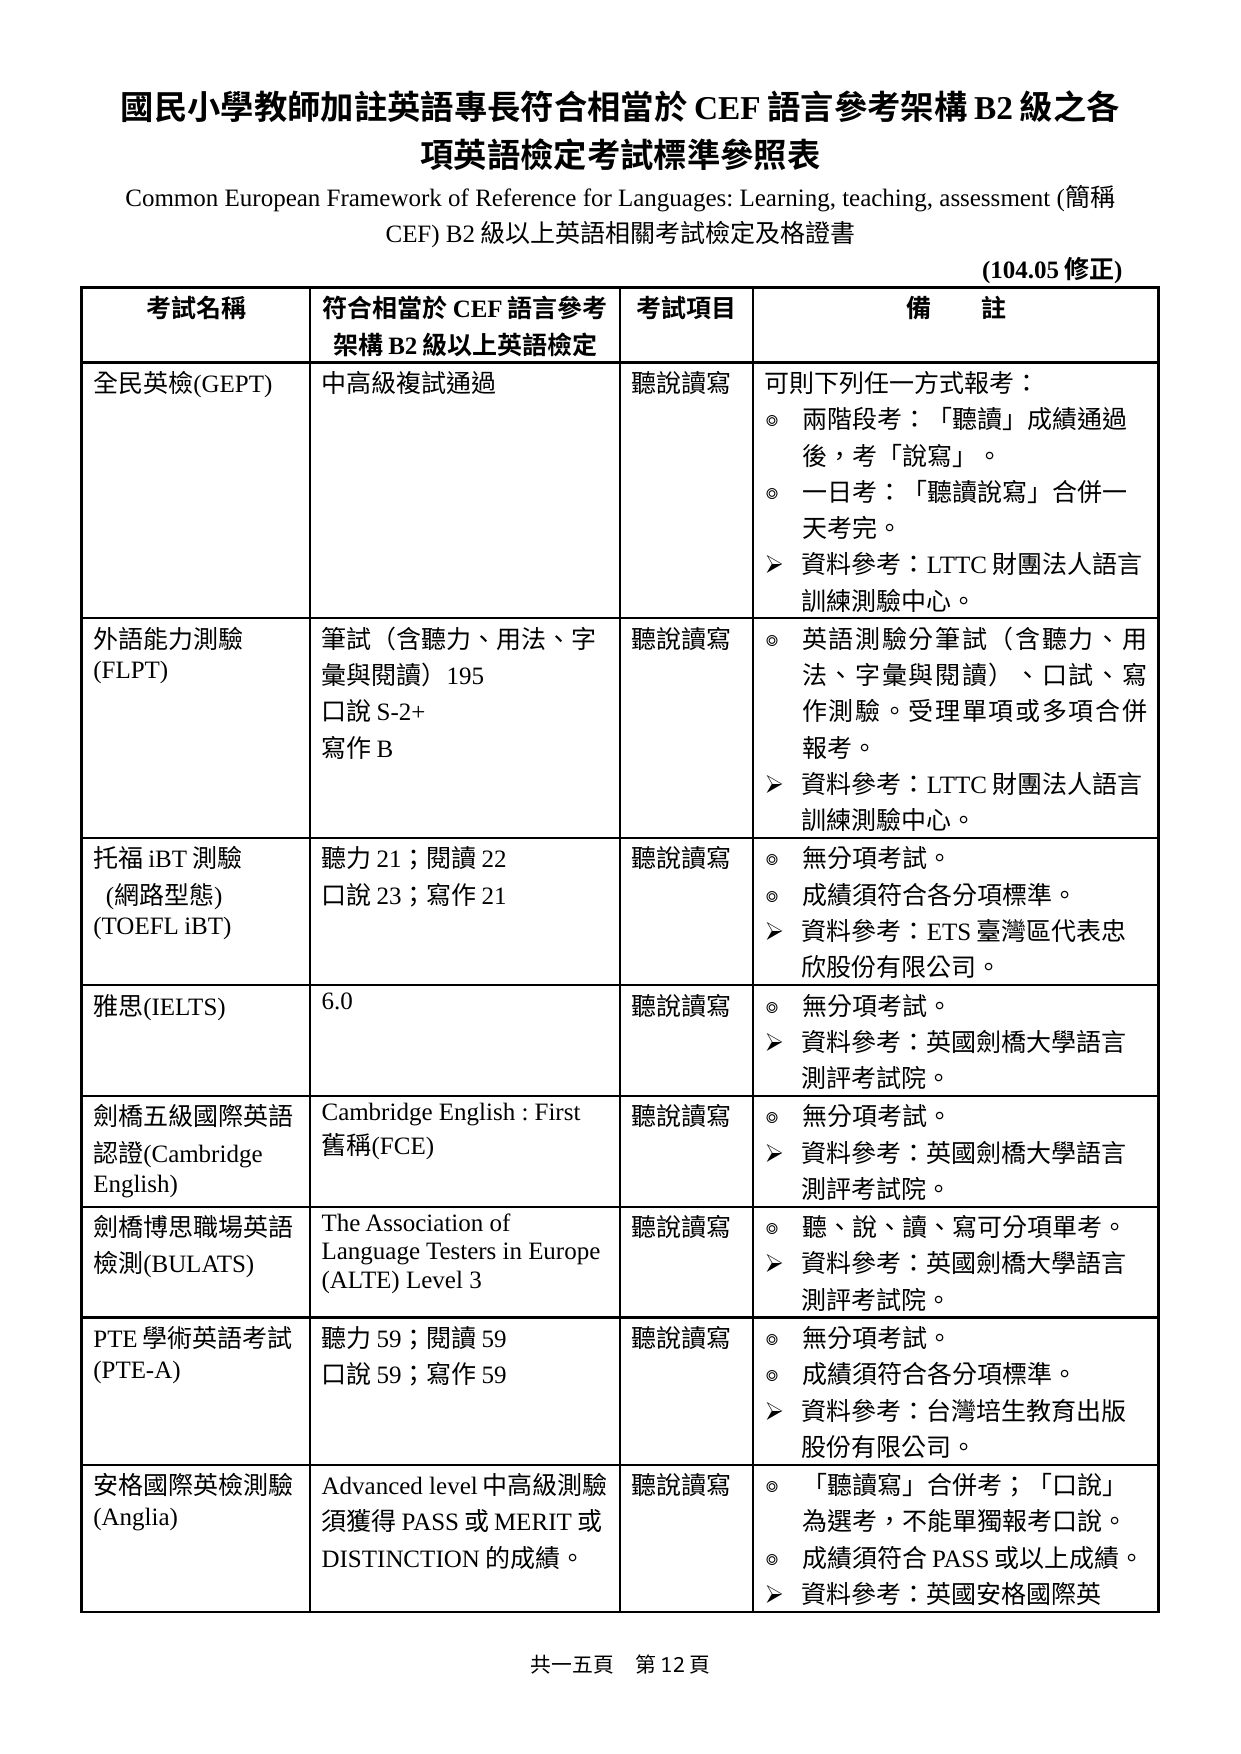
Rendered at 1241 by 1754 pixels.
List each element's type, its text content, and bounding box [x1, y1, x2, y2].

table_cell 雅思(IELTS) [83, 986, 309, 1095]
table_header 符合相當於CEF語言參考架構B2級以上英語檢定 [311, 289, 619, 361]
table_cell 聽說讀寫 [621, 839, 752, 984]
table_cell 英語測驗分筆試（含聽力、用法、字彙與閱讀）、口試、寫作測驗。受理單項或多項合併報考。 資料參考：LTTC財團法人語言訓練測驗中心。 [754, 619, 1157, 837]
table_cell Cambridge English : First 舊稱(FCE) [311, 1097, 619, 1206]
table_cell 無分項考試。 成績須符合各分項標準。 資料參考：台灣培生教育出版股份有限公司。 [754, 1319, 1157, 1463]
table_cell 中高級複試通過 [311, 364, 619, 617]
table_header 備 註 [754, 289, 1157, 361]
table_header 考試名稱 [83, 289, 309, 361]
table_cell PTE學術英語考試(PTE-A) [83, 1319, 309, 1463]
table_cell 聽說讀寫 [621, 1208, 752, 1316]
table_cell 聽說讀寫 [621, 1097, 752, 1206]
table_cell 聽、說、讀、寫可分項單考。 資料參考：英國劍橋大學語言測評考試院。 [754, 1208, 1157, 1316]
table_cell 聽力21；閱讀22 口說23；寫作21 [311, 839, 619, 984]
table_cell 聽說讀寫 [621, 986, 752, 1095]
table_cell 劍橋博思職場英語檢測(BULATS) [83, 1208, 309, 1316]
text Common European Framework of Reference for Languages: Learning, teaching, assessment (簡稱CEF) B2級以上英語相關考試檢定及格證書 [118, 177, 1122, 249]
table_cell 可則下列任一方式報考： 兩階段考：「聽讀」成績通過後，考「說寫」。 一日考：「聽讀說寫」合併一天考完。 資料參考：LTTC財團法人語言訓練測驗中心。 [754, 364, 1157, 617]
text 國民小學教師加註英語專長符合相當於CEF語言參考架構B2級之各項英語檢定考試標準參照表 [118, 81, 1122, 177]
table_cell 無分項考試。 資料參考：英國劍橋大學語言測評考試院。 [754, 1097, 1157, 1206]
table_cell 聽說讀寫 [621, 364, 752, 617]
table_cell 聽力59；閱讀59 口說59；寫作59 [311, 1319, 619, 1463]
table_cell 無分項考試。 資料參考：英國劍橋大學語言測評考試院。 [754, 986, 1157, 1095]
table_cell 聽說讀寫 [621, 1466, 752, 1611]
table_cell 聽說讀寫 [621, 619, 752, 837]
table_cell The Association of Language Testers in Europe (ALTE) Level 3 [311, 1208, 619, 1316]
table_cell 安格國際英檢測驗(Anglia) [83, 1466, 309, 1611]
table_cell 全民英檢(GEPT) [83, 364, 309, 617]
table_cell 外語能力測驗(FLPT) [83, 619, 309, 837]
table_header 考試項目 [621, 289, 752, 361]
table_cell 劍橋五級國際英語認證(Cambridge English) [83, 1097, 309, 1206]
table_cell 聽說讀寫 [621, 1319, 752, 1463]
table_cell 托福iBT測驗 (網路型態) (TOEFL iBT) [83, 839, 309, 984]
table_cell 筆試（含聽力、用法、字彙與閱讀）195 口說S-2+ 寫作B [311, 619, 619, 837]
table_cell 「聽讀寫」合併考；「口說」為選考，不能單獨報考口說。 成績須符合PASS或以上成績。 資料參考：英國安格國際英檢。 [754, 1466, 1157, 1611]
table_cell Advanced level中高級測驗須獲得PASS或MERIT 或DISTINCTION的成績。 [311, 1466, 619, 1611]
text (104.05修正) [118, 249, 1122, 286]
table_cell 無分項考試。 成績須符合各分項標準。 資料參考：ETS臺灣區代表忠欣股份有限公司。 [754, 839, 1157, 984]
table_cell 6.0 [311, 986, 619, 1095]
